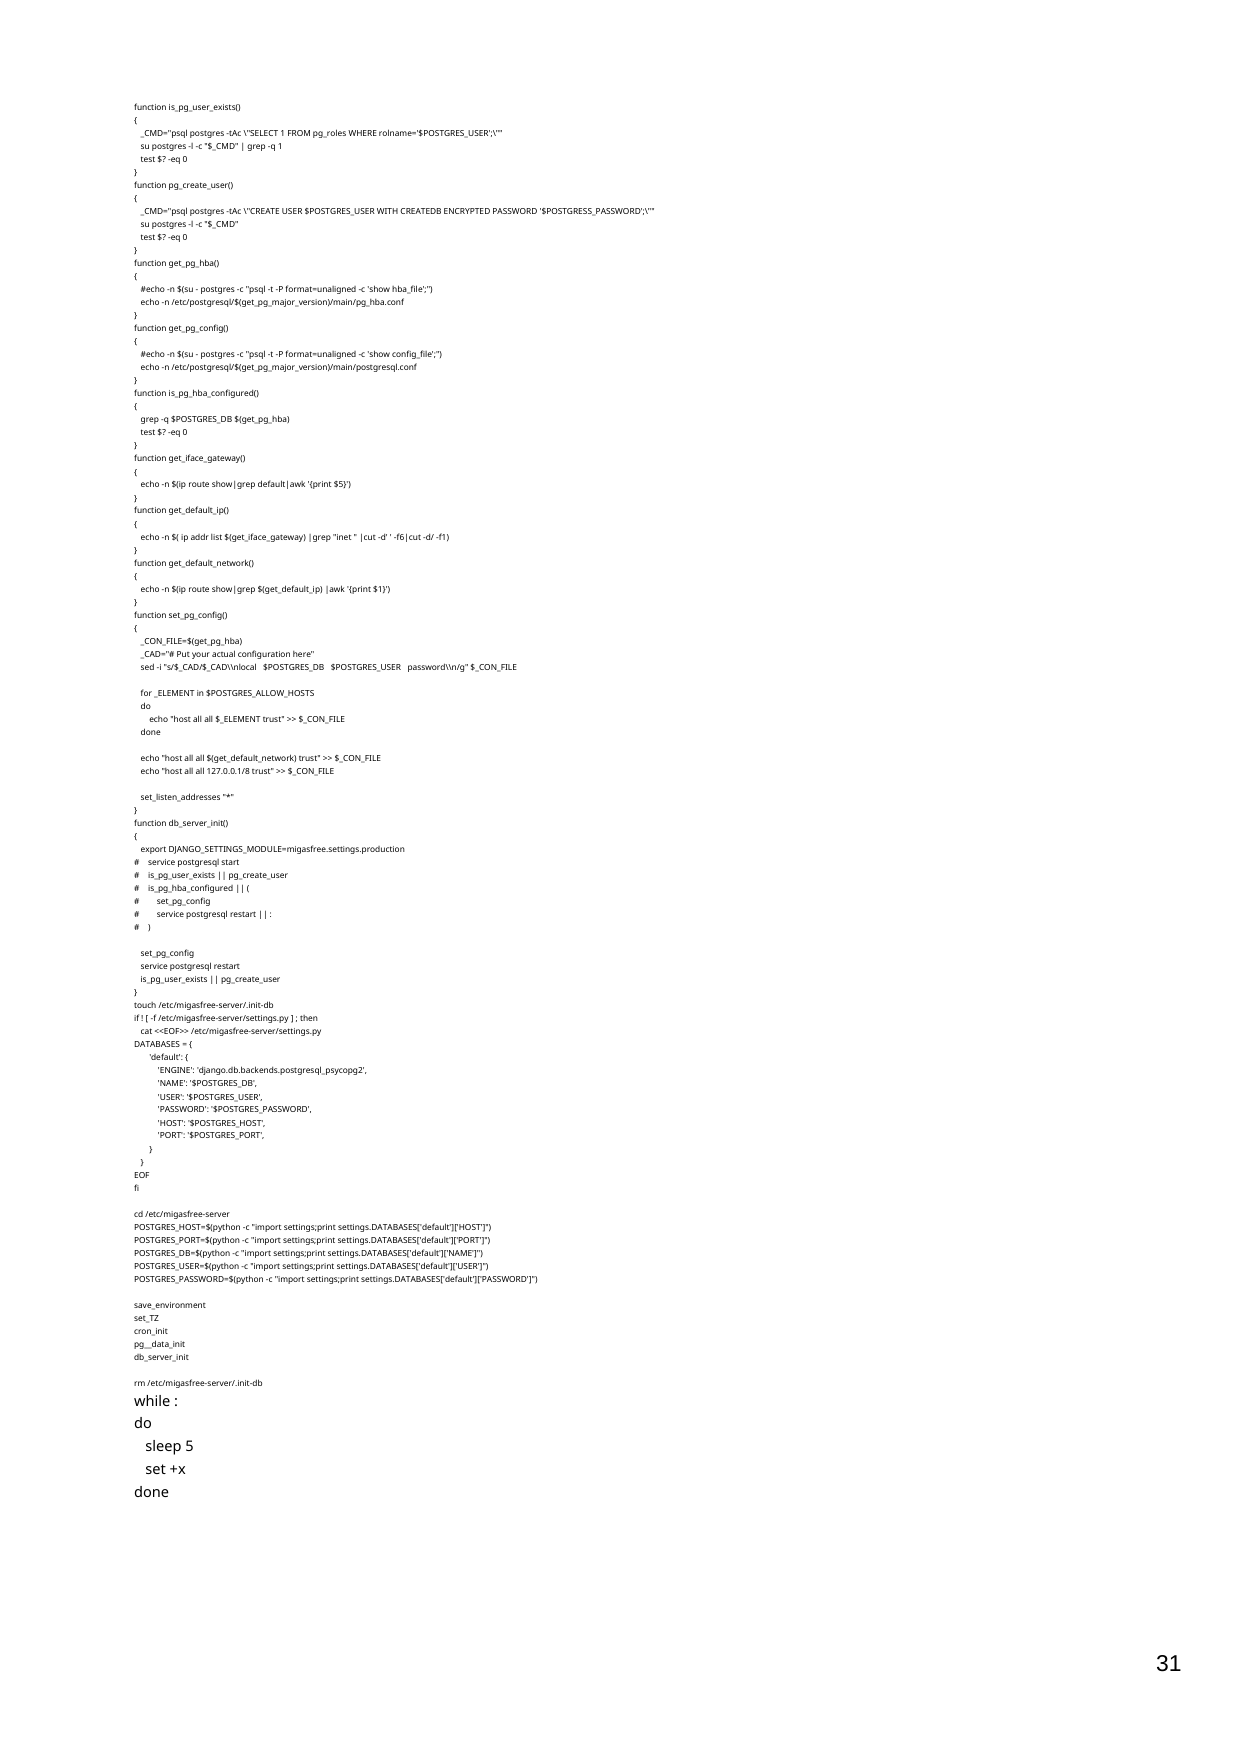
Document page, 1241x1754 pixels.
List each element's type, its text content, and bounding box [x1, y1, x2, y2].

text #echo -n $(su - postgres -c "psql -t -P format=unaligned -c 'show hba_file';") [134, 284, 1181, 295]
text done [134, 726, 1181, 738]
text done [134, 1482, 1181, 1502]
text POSTGRES_PASSWORD=$(python -c "import settings;print settings.DATABASES['default']['PASSWORD']") [134, 1273, 1181, 1284]
text # set_pg_config [134, 896, 1181, 907]
text } [134, 987, 1181, 998]
text function set_pg_config() [134, 609, 1181, 621]
text { [134, 192, 1181, 204]
text 'PORT': '$POSTGRES_PORT', [134, 1130, 1181, 1141]
text function pg_create_user() [134, 179, 1181, 191]
text # service postgresql restart || : [134, 909, 1181, 920]
text pg__data_init [134, 1338, 1181, 1350]
text sleep 5 [134, 1436, 1181, 1456]
text 'PASSWORD': '$POSTGRES_PASSWORD', [134, 1104, 1181, 1115]
text # ) [134, 922, 1181, 933]
text echo "host all all $_ELEMENT trust" >> $_CON_FILE [134, 713, 1181, 725]
text } [134, 166, 1181, 178]
text EOF [134, 1169, 1181, 1180]
text _CON_FILE=$(get_pg_hba) [134, 635, 1181, 647]
text while : [134, 1390, 1181, 1410]
text export DJANGO_SETTINGS_MODULE=migasfree.settings.production [134, 843, 1181, 855]
text cat <<EOF>> /etc/migasfree-server/settings.py [134, 1026, 1181, 1037]
text echo "host all all $(get_default_network) trust" >> $_CON_FILE [134, 752, 1181, 764]
text save_environment [134, 1299, 1181, 1311]
text } [134, 1156, 1181, 1167]
text { [134, 518, 1181, 529]
text service postgresql restart [134, 961, 1181, 972]
text echo -n $(ip route show|grep default|awk '{print $5}') [134, 479, 1181, 490]
text function get_default_ip() [134, 505, 1181, 516]
text _CAD="# Put your actual configuration here" [134, 648, 1181, 659]
text } [134, 596, 1181, 607]
text do [134, 1413, 1181, 1433]
text 'ENGINE': 'django.db.backends.postgresql_psycopg2', [134, 1065, 1181, 1076]
text function get_pg_hba() [134, 258, 1181, 269]
text } [134, 375, 1181, 386]
text echo -n /etc/postgresql/$(get_pg_major_version)/main/pg_hba.conf [134, 297, 1181, 308]
text echo -n $(ip route show|grep $(get_default_ip) |awk '{print $1}') [134, 583, 1181, 594]
text function is_pg_user_exists() [134, 101, 1181, 113]
text # is_pg_hba_configured || ( [134, 883, 1181, 894]
text function db_server_init() [134, 817, 1181, 829]
text set_pg_config [134, 948, 1181, 959]
text cron_init [134, 1325, 1181, 1337]
text POSTGRES_HOST=$(python -c "import settings;print settings.DATABASES['default']['HOST']") [134, 1221, 1181, 1232]
text test $? -eq 0 [134, 427, 1181, 438]
text is_pg_user_exists || pg_create_user [134, 974, 1181, 985]
text test $? -eq 0 [134, 153, 1181, 165]
text _CMD="psql postgres -tAc \"SELECT 1 FROM pg_roles WHERE rolname='$POSTGRES_USER';\"" [134, 127, 1181, 139]
text db_server_init [134, 1351, 1181, 1363]
text } [134, 544, 1181, 555]
text } [134, 244, 1181, 256]
text POSTGRES_PORT=$(python -c "import settings;print settings.DATABASES['default']['PORT']") [134, 1234, 1181, 1246]
text POSTGRES_USER=$(python -c "import settings;print settings.DATABASES['default']['USER']") [134, 1260, 1181, 1272]
text echo "host all all 127.0.0.1/8 trust" >> $_CON_FILE [134, 765, 1181, 777]
text { [134, 466, 1181, 477]
text echo -n /etc/postgresql/$(get_pg_major_version)/main/postgresql.conf [134, 362, 1181, 373]
text } [134, 492, 1181, 503]
text touch /etc/migasfree-server/.init-db [134, 1000, 1181, 1011]
text fi [134, 1182, 1181, 1193]
text DATABASES = { [134, 1039, 1181, 1050]
text grep -q $POSTGRES_DB $(get_pg_hba) [134, 414, 1181, 425]
text } [134, 804, 1181, 816]
text function get_pg_config() [134, 323, 1181, 334]
text _CMD="psql postgres -tAc \"CREATE USER $POSTGRES_USER WITH CREATEDB ENCRYPTED PASSWORD '$POSTGRESS_PASSWORD';\"" [134, 206, 1181, 217]
text for _ELEMENT in $POSTGRES_ALLOW_HOSTS [134, 687, 1181, 699]
text cd /etc/migasfree-server [134, 1208, 1181, 1219]
text set +x [134, 1459, 1181, 1479]
text { [134, 401, 1181, 412]
text if ! [ -f /etc/migasfree-server/settings.py ] ; then [134, 1013, 1181, 1024]
text function get_iface_gateway() [134, 453, 1181, 464]
text test $? -eq 0 [134, 232, 1181, 243]
text function is_pg_hba_configured() [134, 388, 1181, 399]
text } [134, 310, 1181, 321]
text do [134, 700, 1181, 712]
text su postgres -l -c "$_CMD" [134, 218, 1181, 230]
text 'default': { [134, 1052, 1181, 1063]
text 'USER': '$POSTGRES_USER', [134, 1091, 1181, 1102]
text # service postgresql start [134, 857, 1181, 868]
text function get_default_network() [134, 557, 1181, 568]
text sed -i "s/$_CAD/$_CAD\\nlocal $POSTGRES_DB $POSTGRES_USER password\\n/g" $_CON_FILE [134, 661, 1181, 673]
text { [134, 831, 1181, 842]
text { [134, 336, 1181, 347]
text 'HOST': '$POSTGRES_HOST', [134, 1117, 1181, 1128]
text 'NAME': '$POSTGRES_DB', [134, 1078, 1181, 1089]
text { [134, 271, 1181, 282]
text # is_pg_user_exists || pg_create_user [134, 869, 1181, 881]
text { [134, 114, 1181, 126]
text POSTGRES_DB=$(python -c "import settings;print settings.DATABASES['default']['NAME']") [134, 1247, 1181, 1258]
text } [134, 440, 1181, 451]
text echo -n $( ip addr list $(get_iface_gateway) |grep "inet " |cut -d' ' -f6|cut -d/ -f1) [134, 531, 1181, 542]
text set_listen_addresses "*" [134, 791, 1181, 803]
text { [134, 570, 1181, 581]
text #echo -n $(su - postgres -c "psql -t -P format=unaligned -c 'show config_file';") [134, 349, 1181, 360]
text rm /etc/migasfree-server/.init-db [134, 1377, 1181, 1389]
text { [134, 622, 1181, 633]
text } [134, 1143, 1181, 1154]
text su postgres -l -c "$_CMD" | grep -q 1 [134, 140, 1181, 152]
text set_TZ [134, 1312, 1181, 1324]
